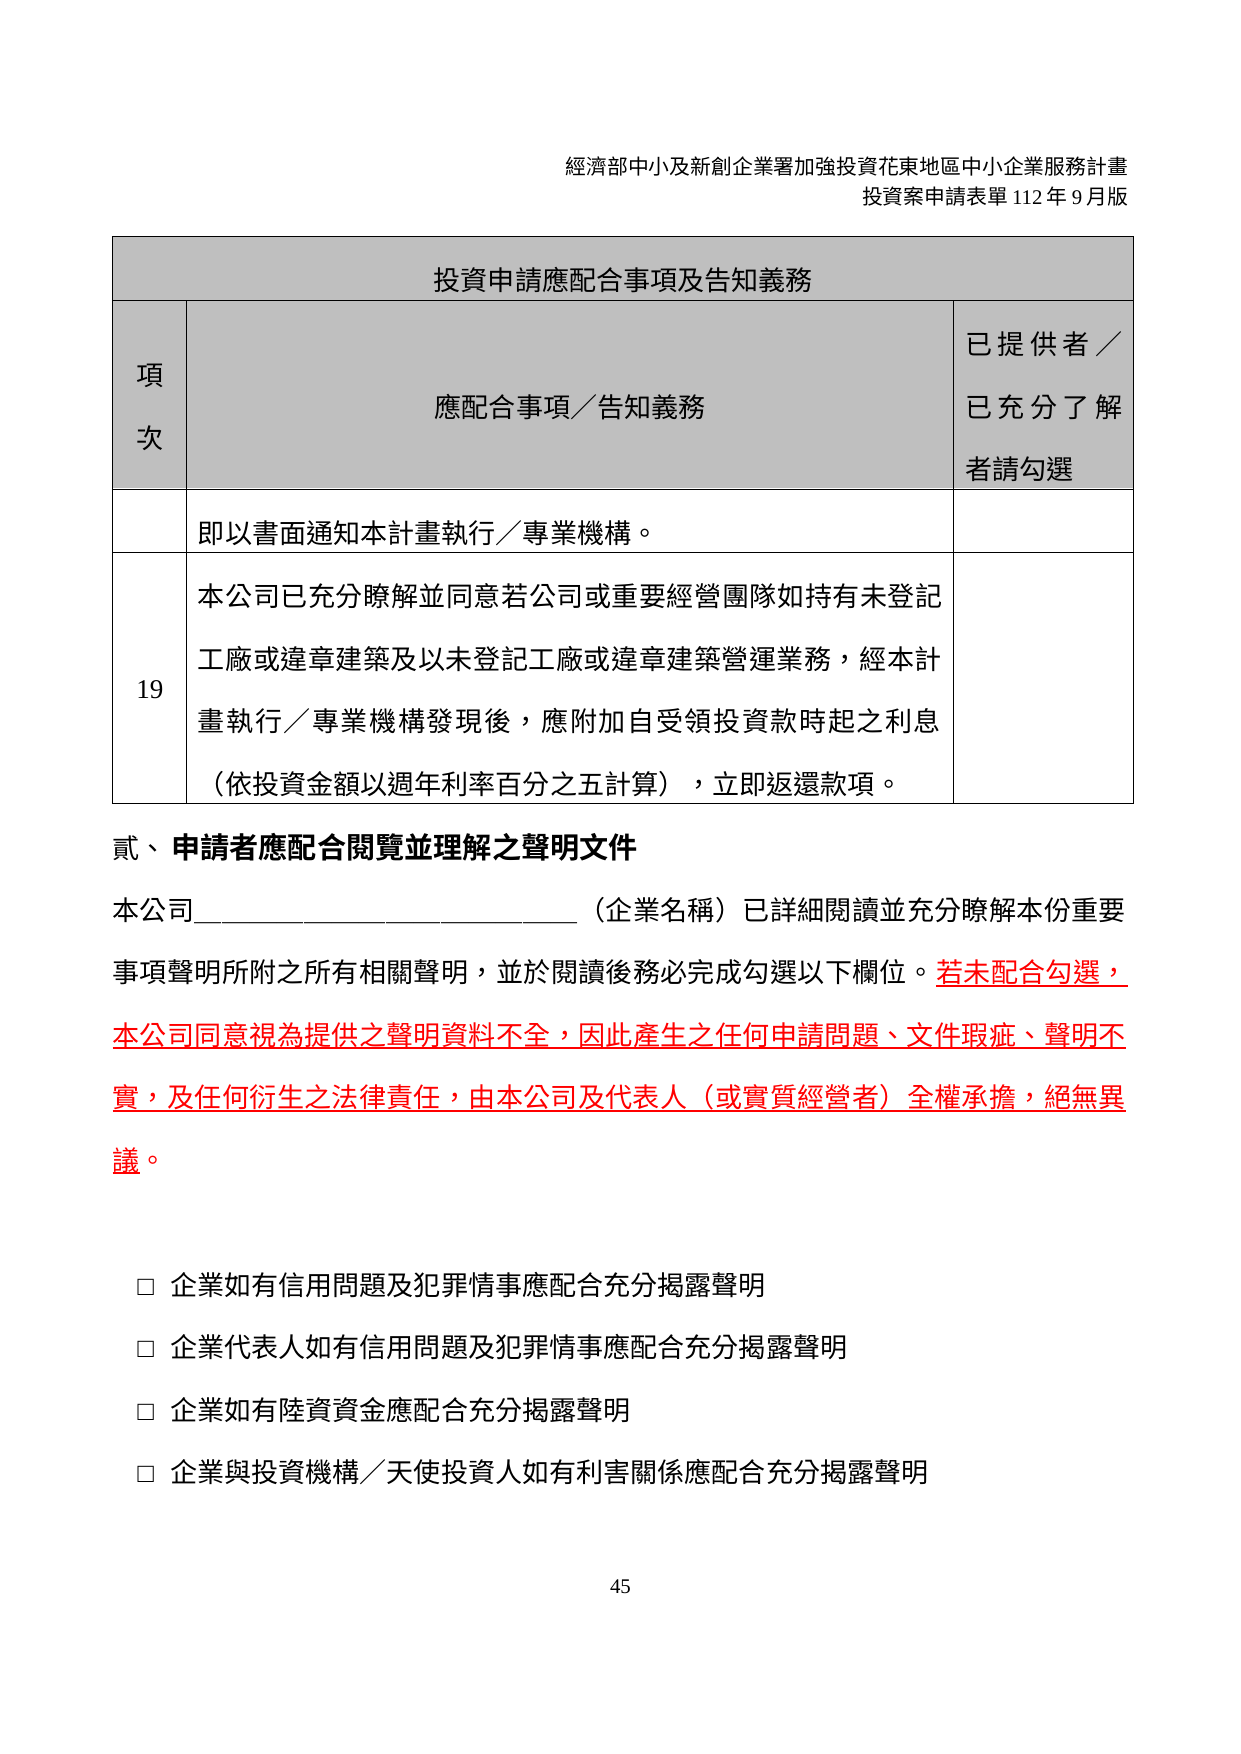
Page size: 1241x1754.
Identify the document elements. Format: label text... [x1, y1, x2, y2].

table_cell 19 [113, 553, 186, 803]
list 企業如有信用問題及犯罪情事應配合充分揭露聲明 [137, 1242, 1128, 1304]
table_cell [954, 553, 1133, 803]
table_cell 本公司已充分瞭解並同意若公司或重要經營團隊如持有未登記工廠或違章建築及以未登記工廠或違章建築營運業務，經本計畫執行／專業機構發現後，應附加自受領投資款時起之利息（依投資金額以週年利率百分之五計算），立即返還款項。 [187, 553, 953, 803]
table_header 投資申請應配合事項及告知義務 [113, 237, 1133, 300]
list 企業與投資機構／天使投資人如有利害關係應配合充分揭露聲明 [137, 1429, 1128, 1492]
list 企業如有陸資資金應配合充分揭露聲明 [137, 1367, 1128, 1429]
table_cell 應配合事項／告知義務 [187, 301, 953, 488]
table_cell 已提供者／已充分了解者請勾選 [954, 301, 1133, 488]
table_cell [113, 490, 186, 552]
list 企業代表人如有信用問題及犯罪情事應配合充分揭露聲明 [137, 1304, 1128, 1367]
table_cell [954, 490, 1133, 552]
table_cell 項次 [113, 301, 186, 488]
list 申請者應配合閱覽並理解之聲明文件 [112, 804, 1128, 867]
table_cell 即以書面通知本計畫執行／專業機構。 [187, 490, 953, 552]
text 本公司＿＿＿＿＿＿＿＿＿＿＿＿＿＿（企業名稱）已詳細閱讀並充分瞭解本份重要事項聲明所附之所有相關聲明，並於閱讀後務必完成勾選以下欄位。若未配合勾選，本公司同意視為提供之聲明資料不全，因此產生之任何申請問題、文件瑕疵、聲明不實，及任何衍生之法律責任，由本公司及代表人（或實質經營者）全權承擔，絕無異議。 [112, 867, 1128, 1179]
